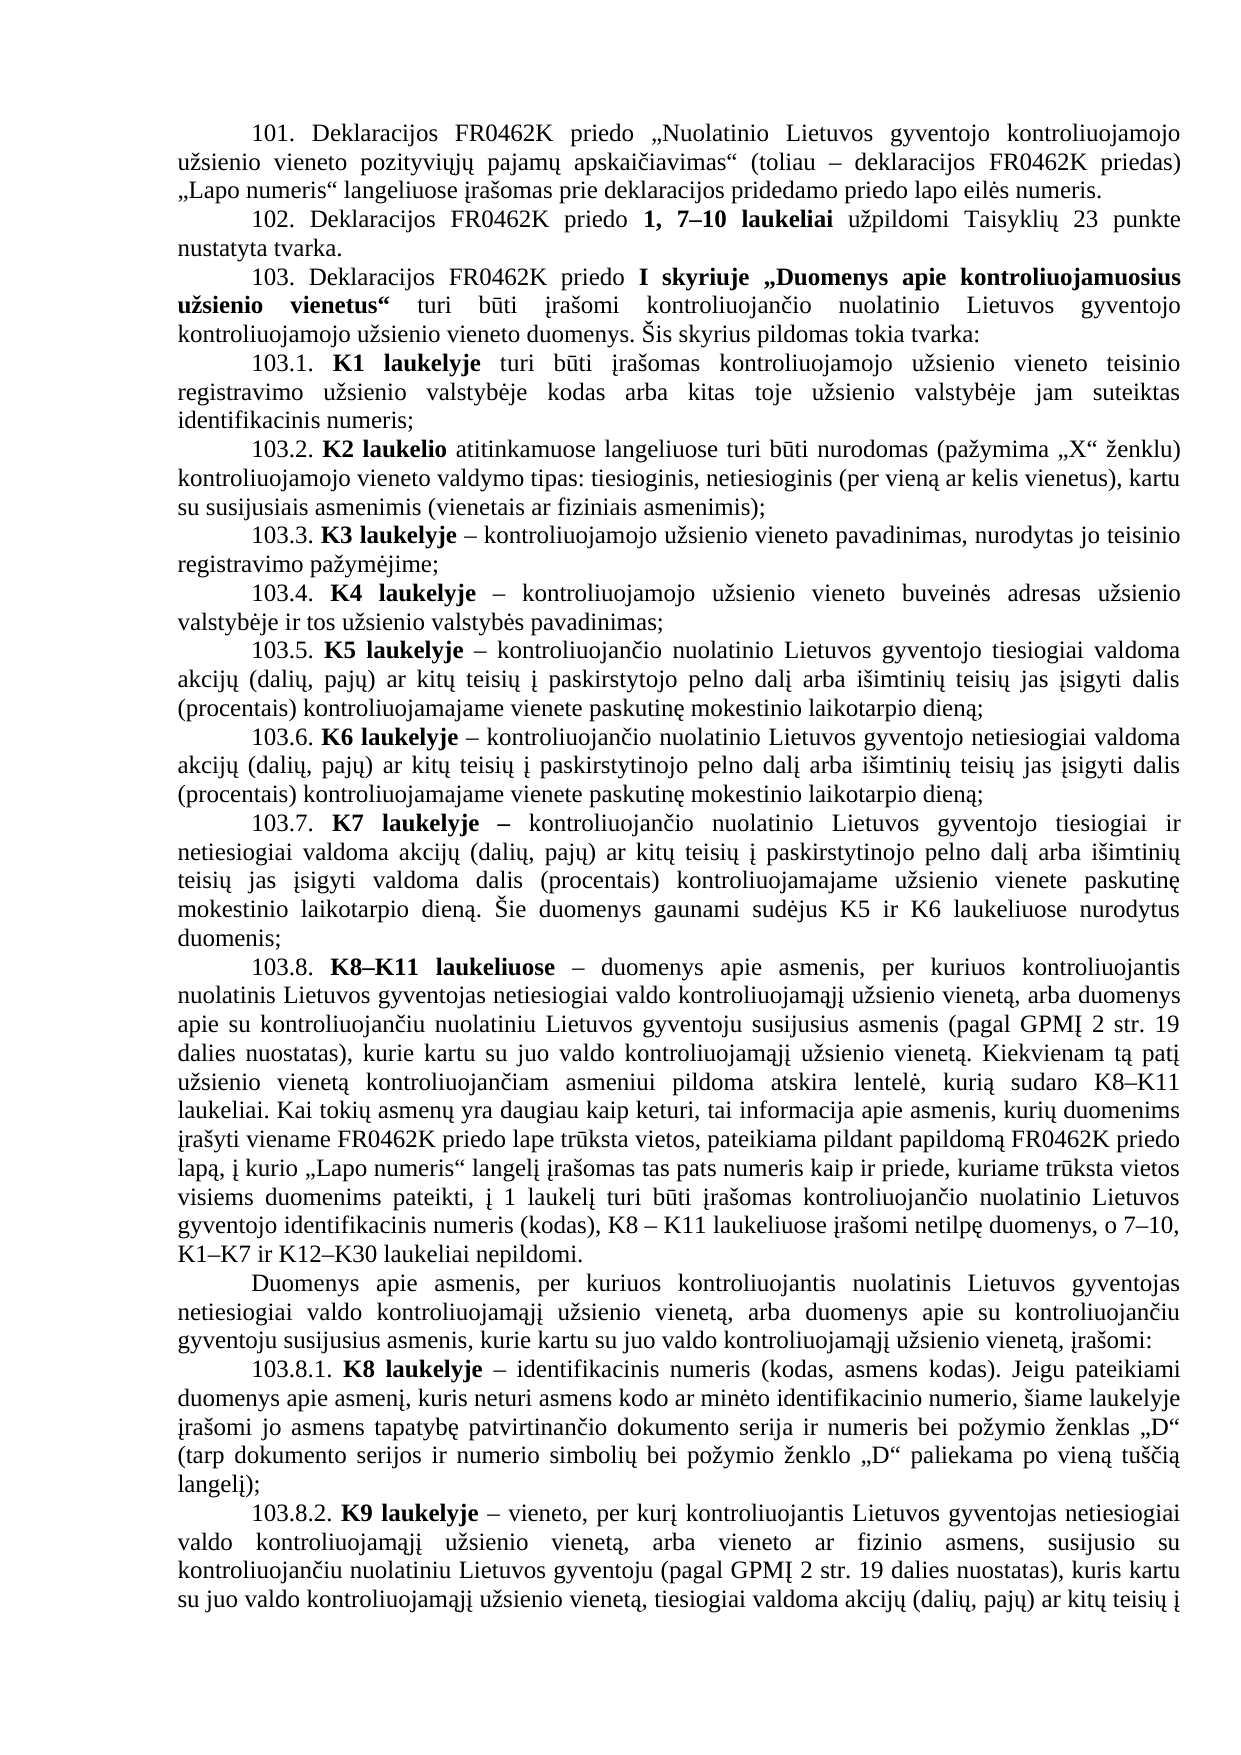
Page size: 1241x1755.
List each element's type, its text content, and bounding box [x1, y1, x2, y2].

text 103.2. K2 laukelio atitinkamuose langeliuose turi būti nurodomas (pažymima „X“ ženklu) kontroliuojamojo vieneto valdymo tipas: tiesioginis, netiesioginis (per vieną ar kelis vienetus), kartu su susijusiais asmenimis (vienetais ar fiziniais asmenimis); [177, 434, 1181, 521]
text 103. Deklaracijos FR0462K priedo I skyriuje „Duomenys apie kontroliuojamuosius užsienio vienetus“ turi būti įrašomi kontroliuojančio nuolatinio Lietuvos gyventojo kontroliuojamojo užsienio vieneto duomenys. Šis skyrius pildomas tokia tvarka: [177, 262, 1181, 348]
text 103.8.2. K9 laukelyje – vieneto, per kurį kontroliuojantis Lietuvos gyventojas netiesiogiai valdo kontroliuojamąjį užsienio vienetą, arba vieneto ar fizinio asmens, susijusio su kontroliuojančiu nuolatiniu Lietuvos gyventoju (pagal GPMĮ 2 str. 19 dalies nuostatas), kuris kartu su juo valdo kontroliuojamąjį užsienio vienetą, tiesiogiai valdoma akcijų (dalių, pajų) ar kitų teisių į [177, 1498, 1181, 1613]
text 103.7. K7 laukelyje – kontroliuojančio nuolatinio Lietuvos gyventojo tiesiogiai ir netiesiogiai valdoma akcijų (dalių, pajų) ar kitų teisių į paskirstytinojo pelno dalį arba išimtinių teisių jas įsigyti valdoma dalis (procentais) kontroliuojamajame užsienio vienete paskutinę mokestinio laikotarpio dieną. Šie duomenys gaunami sudėjus K5 ir K6 laukeliuose nurodytus duomenis; [177, 808, 1181, 952]
text 103.6. K6 laukelyje – kontroliuojančio nuolatinio Lietuvos gyventojo netiesiogiai valdoma akcijų (dalių, pajų) ar kitų teisių į paskirstytinojo pelno dalį arba išimtinių teisių jas įsigyti dalis (procentais) kontroliuojamajame vienete paskutinę mokestinio laikotarpio dieną; [177, 722, 1181, 808]
text 103.1. K1 laukelyje turi būti įrašomas kontroliuojamojo užsienio vieneto teisinio registravimo užsienio valstybėje kodas arba kitas toje užsienio valstybėje jam suteiktas identifikacinis numeris; [177, 348, 1181, 434]
text 103.5. K5 laukelyje – kontroliuojančio nuolatinio Lietuvos gyventojo tiesiogiai valdoma akcijų (dalių, pajų) ar kitų teisių į paskirstytojo pelno dalį arba išimtinių teisių jas įsigyti dalis (procentais) kontroliuojamajame vienete paskutinę mokestinio laikotarpio dieną; [177, 636, 1181, 722]
text 101. Deklaracijos FR0462K priedo „Nuolatinio Lietuvos gyventojo kontroliuojamojo užsienio vieneto pozityviųjų pajamų apskaičiavimas“ (toliau – deklaracijos FR0462K priedas) „Lapo numeris“ langeliuose įrašomas prie deklaracijos pridedamo priedo lapo eilės numeris. [177, 118, 1181, 204]
text 103.3. K3 laukelyje – kontroliuojamojo užsienio vieneto pavadinimas, nurodytas jo teisinio registravimo pažymėjime; [177, 521, 1181, 578]
text 103.8.1. K8 laukelyje – identifikacinis numeris (kodas, asmens kodas). Jeigu pateikiami duomenys apie asmenį, kuris neturi asmens kodo ar minėto identifikacinio numerio, šiame laukelyje įrašomi jo asmens tapatybę patvirtinančio dokumento serija ir numeris bei požymio ženklas „D“ (tarp dokumento serijos ir numerio simbolių bei požymio ženklo „D“ paliekama po vieną tuščią langelį); [177, 1354, 1181, 1498]
text 103.8. K8–K11 laukeliuose – duomenys apie asmenis, per kuriuos kontroliuojantis nuolatinis Lietuvos gyventojas netiesiogiai valdo kontroliuojamąjį užsienio vienetą, arba duomenys apie su kontroliuojančiu nuolatiniu Lietuvos gyventoju susijusius asmenis (pagal GPMĮ 2 str. 19 dalies nuostatas), kurie kartu su juo valdo kontroliuojamąjį užsienio vienetą. Kiekvienam tą patį užsienio vienetą kontroliuojančiam asmeniui pildoma atskira lentelė, kurią sudaro K8–K11 laukeliai. Kai tokių asmenų yra daugiau kaip keturi, tai informacija apie asmenis, kurių duomenims įrašyti viename FR0462K priedo lape trūksta vietos, pateikiama pildant papildomą FR0462K priedo lapą, į kurio „Lapo numeris“ langelį įrašomas tas pats numeris kaip ir priede, kuriame trūksta vietos visiems duomenims pateikti, į 1 laukelį turi būti įrašomas kontroliuojančio nuolatinio Lietuvos gyventojo identifikacinis numeris (kodas), K8 – K11 laukeliuose įrašomi netilpę duomenys, o 7–10, K1–K7 ir K12–K30 laukeliai nepildomi. [177, 952, 1181, 1268]
text Duomenys apie asmenis, per kuriuos kontroliuojantis nuolatinis Lietuvos gyventojas netiesiogiai valdo kontroliuojamąjį užsienio vienetą, arba duomenys apie su kontroliuojančiu gyventoju susijusius asmenis, kurie kartu su juo valdo kontroliuojamąjį užsienio vienetą, įrašomi: [177, 1268, 1181, 1354]
text 102. Deklaracijos FR0462K priedo 1, 7–10 laukeliai užpildomi Taisyklių 23 punkte nustatyta tvarka. [177, 204, 1181, 262]
text 103.4. K4 laukelyje – kontroliuojamojo užsienio vieneto buveinės adresas užsienio valstybėje ir tos užsienio valstybės pavadinimas; [177, 578, 1181, 636]
